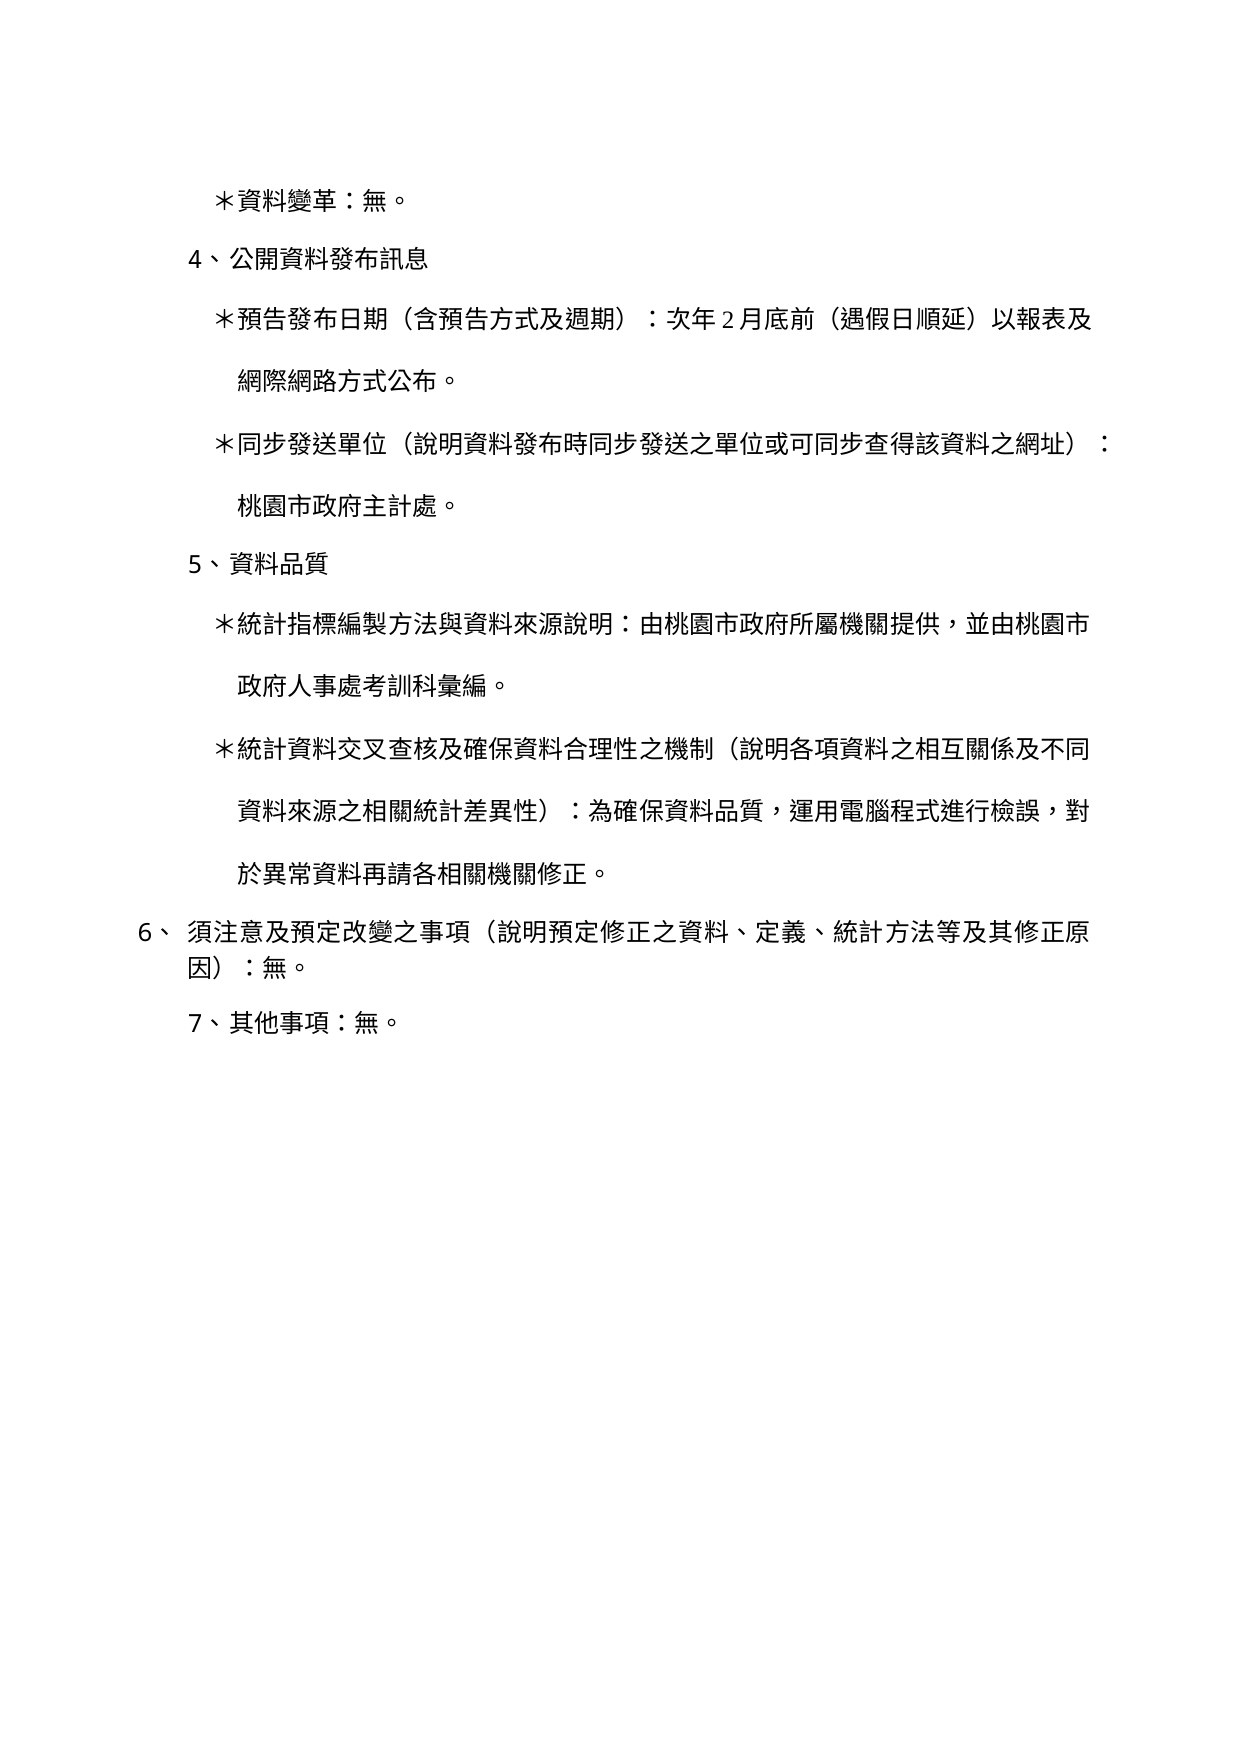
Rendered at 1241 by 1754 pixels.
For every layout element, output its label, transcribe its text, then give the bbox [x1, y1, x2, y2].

list 須注意及預定改變之事項（說明預定修正之資料、定義、統計方法等及其修正原因）：無。 [137, 912, 1092, 984]
text ＊資料變革：無。 [212, 158, 1092, 221]
list 其他事項：無。 [187, 1003, 1092, 1039]
list 公開資料發布訊息 [187, 239, 1092, 276]
list 同步發送單位（說明資料發布時同步發送之單位或可同步查得該資料之網址）：桃園市政府主計處。 [212, 401, 1092, 526]
list 統計指標編製方法與資料來源說明：由桃園市政府所屬機關提供，並由桃園市政府人事處考訓科彙編。 [212, 581, 1092, 706]
list 預告發布日期（含預告方式及週期）：次年2月底前（遇假日順延）以報表及網際網路方式公布。 [212, 276, 1092, 401]
list 資料品質 [187, 544, 1092, 581]
list 統計資料交叉查核及確保資料合理性之機制（說明各項資料之相互關係及不同資料來源之相關統計差異性）：為確保資料品質，運用電腦程式進行檢誤，對於異常資料再請各相關機關修正。 [212, 706, 1092, 893]
